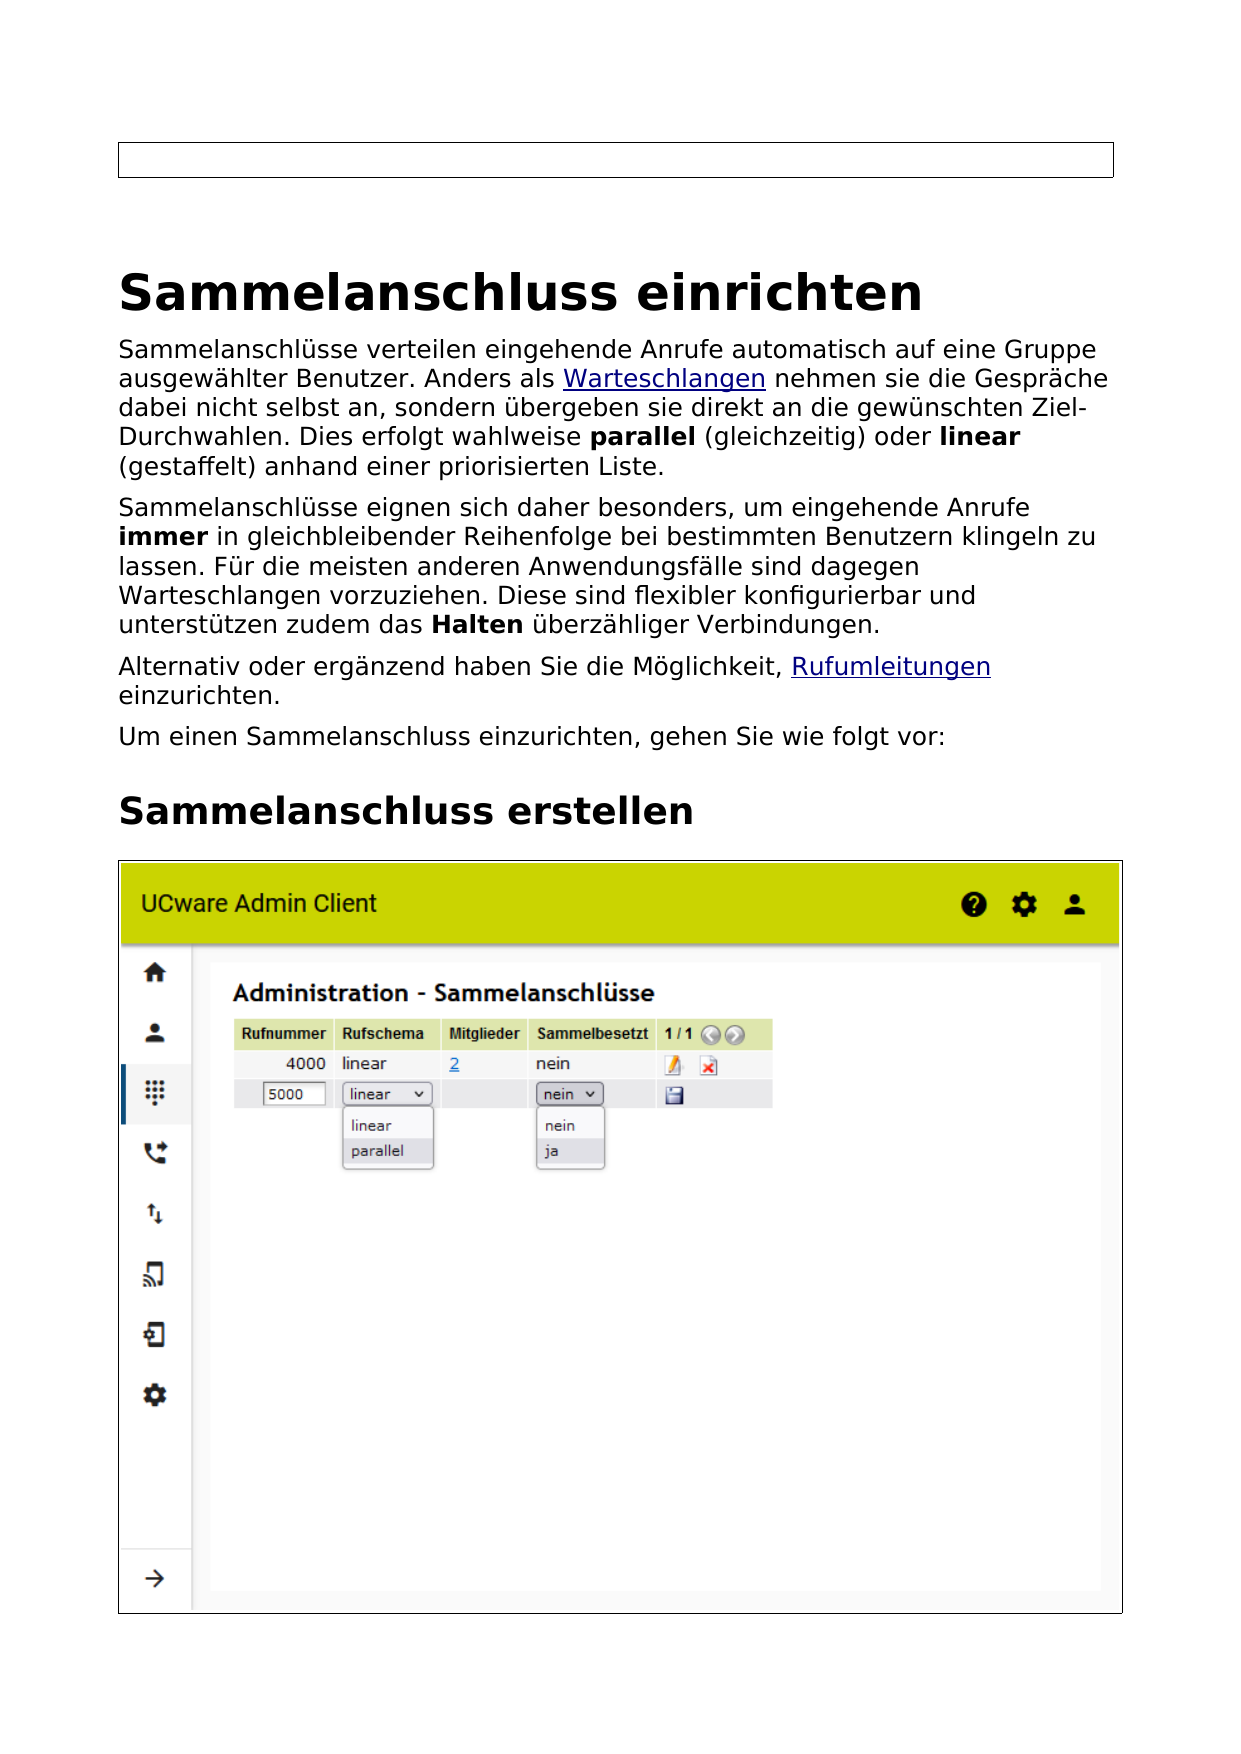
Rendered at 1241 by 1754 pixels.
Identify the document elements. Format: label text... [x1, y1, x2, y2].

subtitle Sammelanschluss einrichten [118, 264, 1122, 323]
subtitle Sammelanschluss erstellen [118, 789, 1122, 833]
table_header [119, 861, 1122, 1613]
text Um einen Sammelanschluss einzurichten, gehen Sie wie folgt vor: [118, 723, 1122, 752]
picture [121, 863, 1120, 1610]
text Sammelanschlüsse verteilen eingehende Anrufe automatisch auf eine Gruppe ausgewählter Benutzer. Anders als Warteschlangen nehmen sie die Gespräche dabei nicht selbst an, sondern übergeben sie direkt an die gewünschten Ziel-Durchwahlen. Dies erfolgt wahlweise parallel (gleichzeitig) oder linear (gestaffelt) anhand einer priorisierten Liste. [118, 335, 1122, 481]
text Sammelanschlüsse eignen sich daher besonders, um eingehende Anrufe immer in gleichbleibender Reihenfolge bei bestimmten Benutzern klingeln zu lassen. Für die meisten anderen Anwendungsfälle sind dagegen Warteschlangen vorzuziehen. Diese sind flexibler konfigurierbar und unterstützen zudem das Halten überzähliger Verbindungen. [118, 493, 1122, 639]
text Alternativ oder ergänzend haben Sie die Möglichkeit, Rufumleitungen einzurichten. [118, 652, 1122, 710]
table_header [119, 143, 1113, 177]
